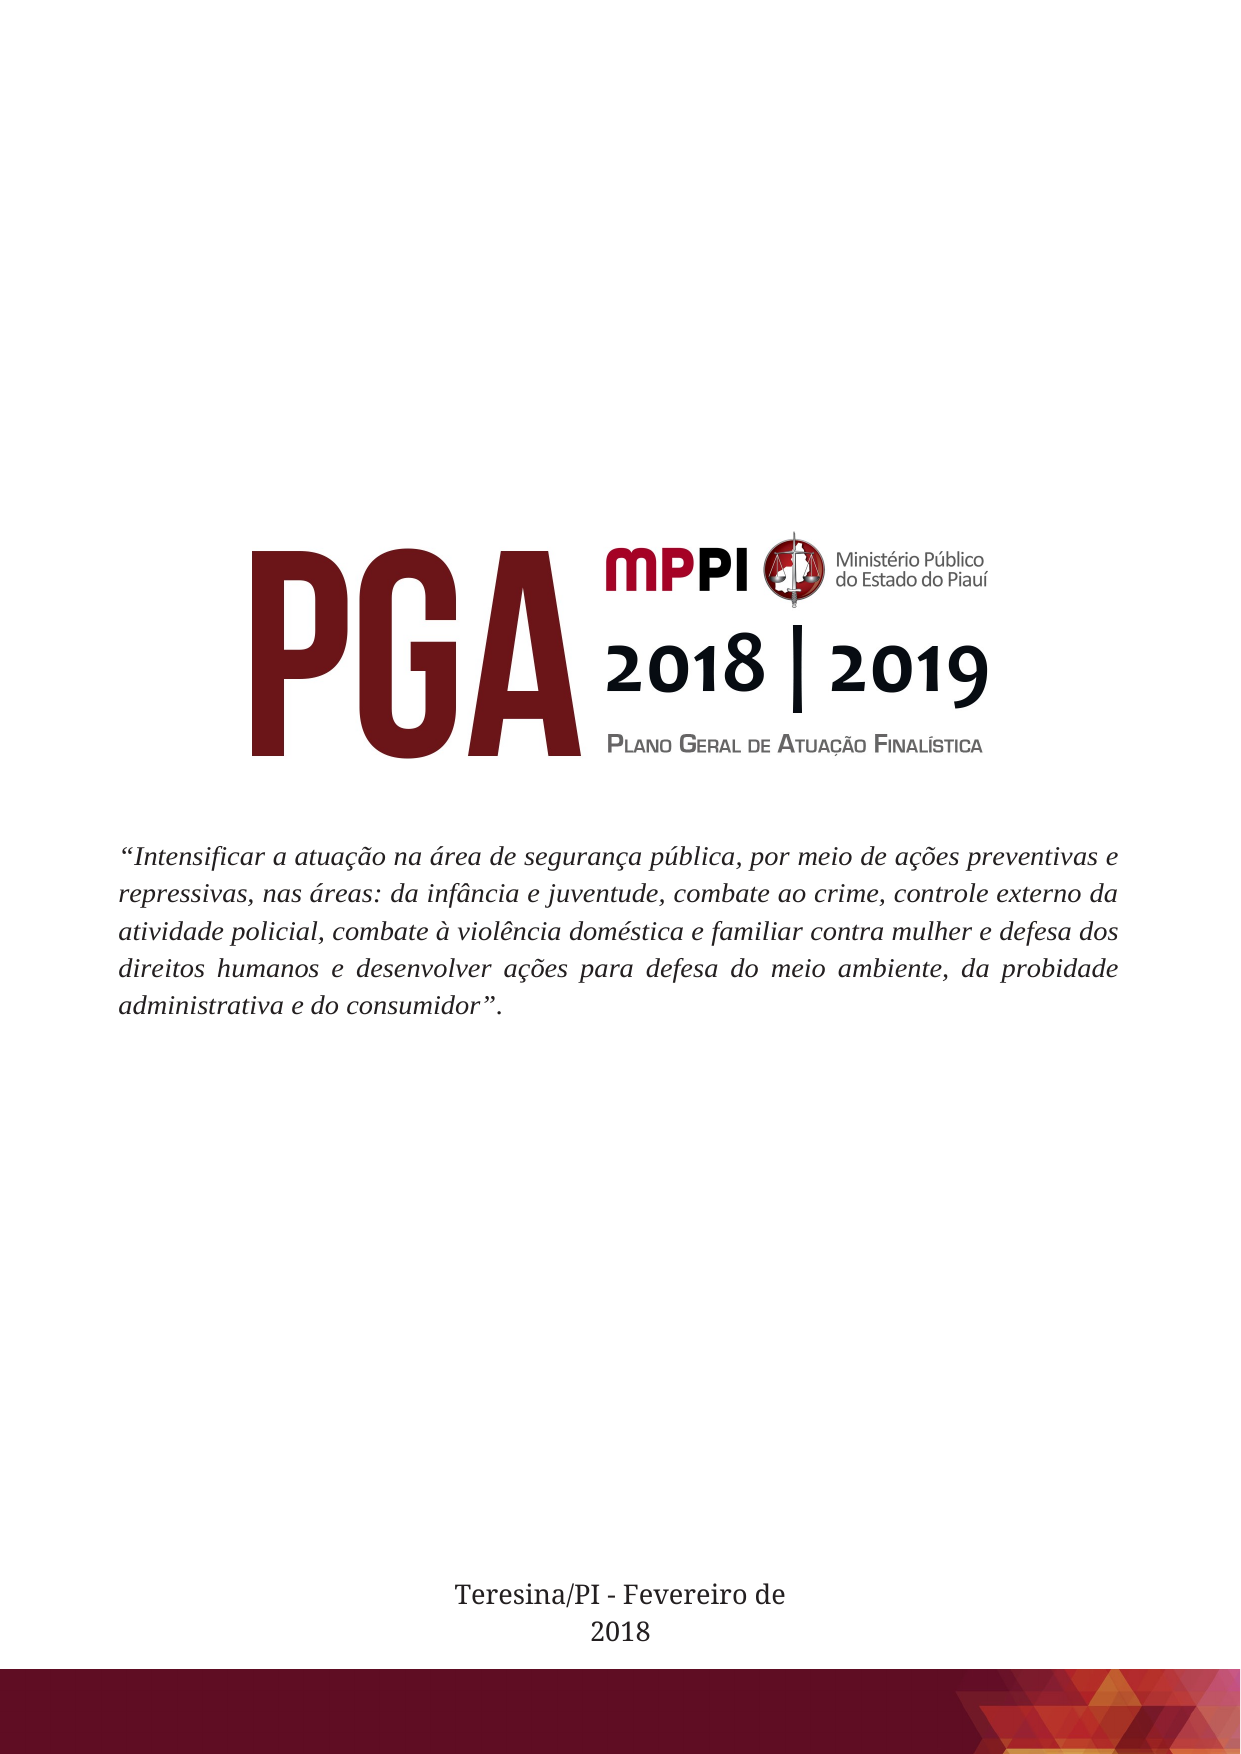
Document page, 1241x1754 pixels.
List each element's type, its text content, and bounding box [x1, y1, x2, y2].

text “Intensificar a atuação na área de segurança pública, por meio de ações preventivas e repressivas, nas áreas: da infância e juventude, combate ao crime, controle externo da atividade policial, combate à violência doméstica e familiar contra mulher e defesa dos direitos humanos e desenvolver ações para defesa do meio ambiente, da probidade administrativa e do consumidor”. [118, 840, 1123, 1020]
text Teresina/PI - Fevereiro de 2018 [428, 1575, 813, 1649]
picture [252, 531, 988, 759]
picture [0, 1669, 1241, 1754]
